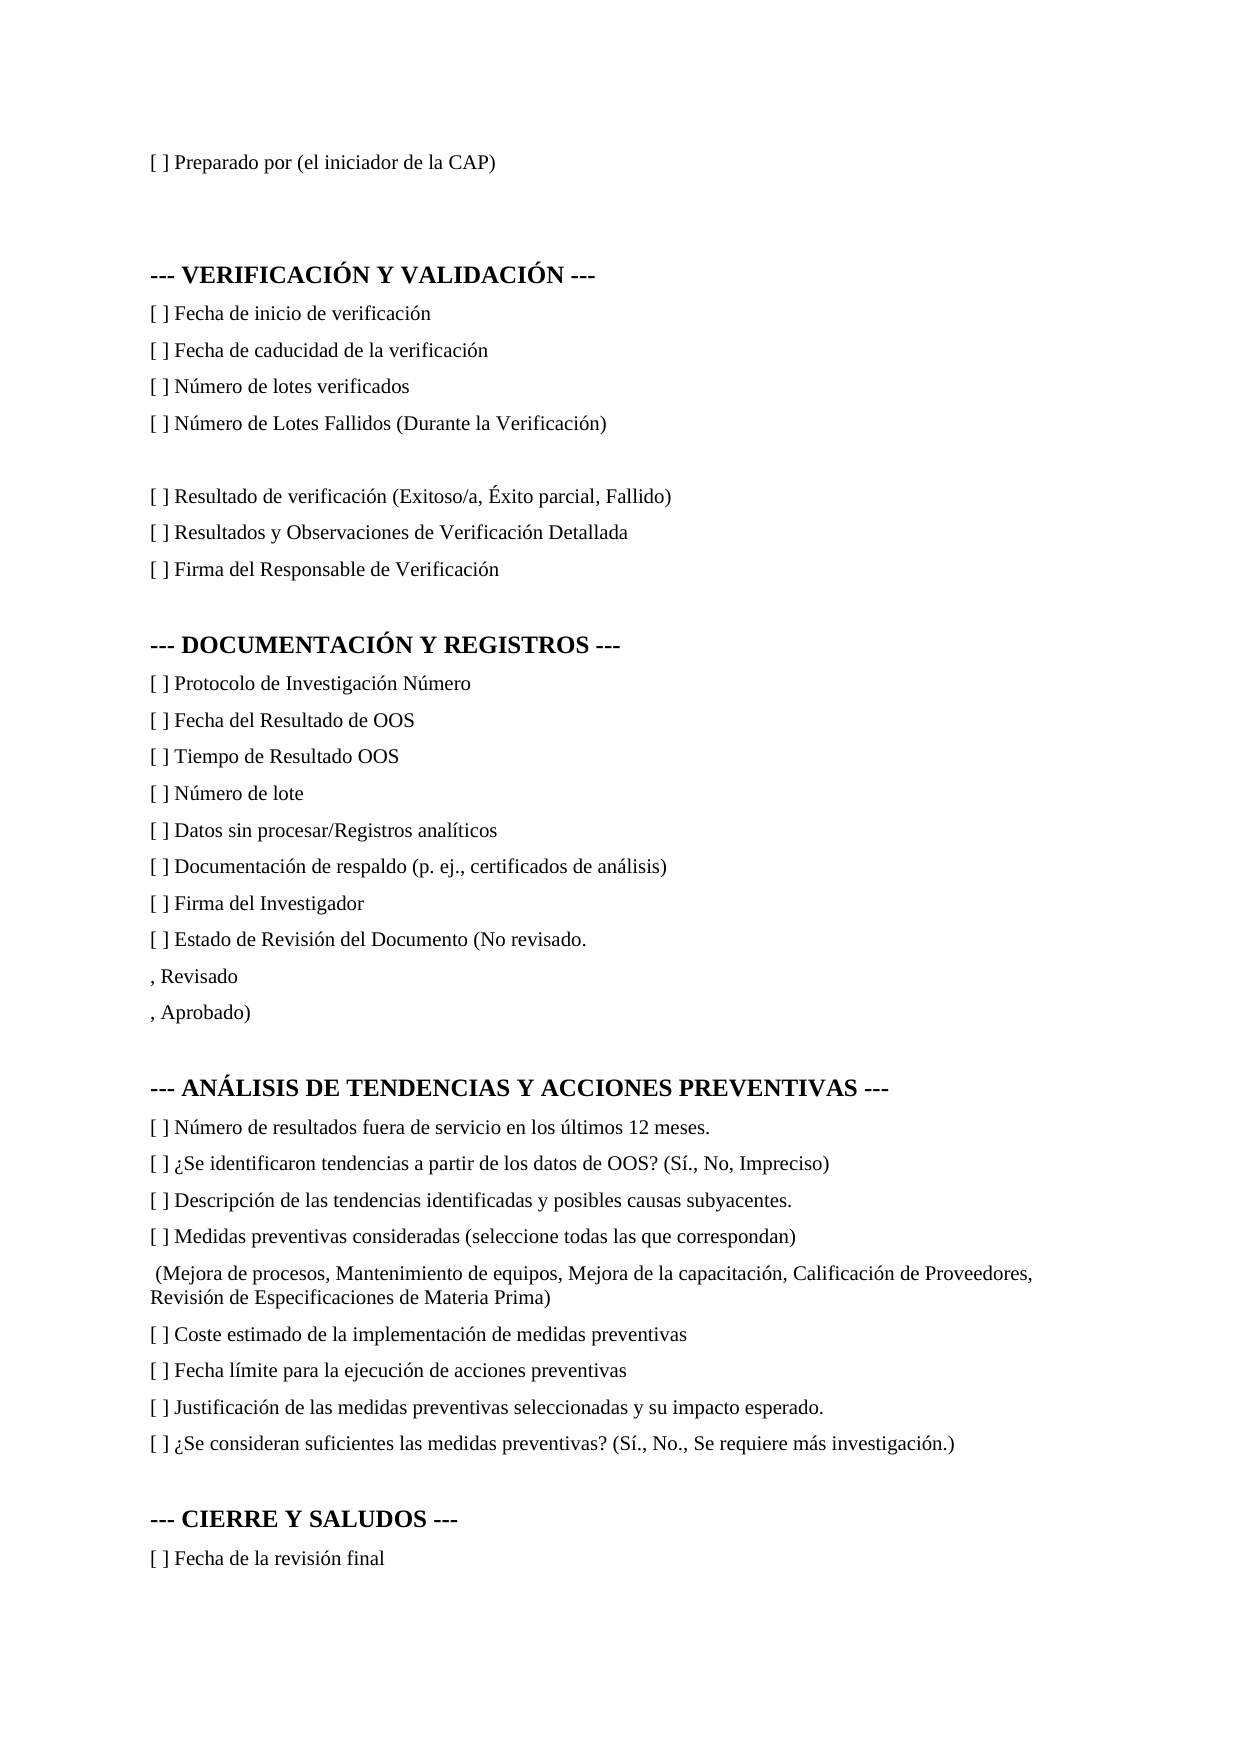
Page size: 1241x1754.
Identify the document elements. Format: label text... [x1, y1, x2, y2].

text (Mejora de procesos, Mantenimiento de equipos, Mejora de la capacitación, Calificación de Proveedores, Revisión de Especificaciones de Materia Prima) [150, 1261, 1090, 1309]
text [ ] Coste estimado de la implementación de medidas preventivas [150, 1322, 1090, 1346]
text [ ] Tiempo de Resultado OOS [150, 744, 1090, 768]
text , Revisado [150, 964, 1090, 988]
text [ ] Fecha de la revisión final [150, 1546, 1090, 1570]
text [ ] Resultado de verificación (Exitoso/a, Éxito parcial, Fallido) [150, 484, 1090, 508]
text [ ] Datos sin procesar/Registros analíticos [150, 817, 1090, 842]
text [ ] Fecha límite para la ejecución de acciones preventivas [150, 1358, 1090, 1382]
text [ ] Firma del Responsable de Verificación [150, 557, 1090, 581]
text [ ] Fecha de caducidad de la verificación [150, 337, 1090, 362]
text [ ] ¿Se identificaron tendencias a partir de los datos de OOS? (Sí., No, Impreciso) [150, 1151, 1090, 1175]
text [ ] Número de lotes verificados [150, 374, 1090, 398]
text [ ] Medidas preventivas consideradas (seleccione todas las que correspondan) [150, 1224, 1090, 1248]
text [ ] Número de Lotes Fallidos (Durante la Verificación) [150, 411, 1090, 435]
text --- ANÁLISIS DE TENDENCIAS Y ACCIONES PREVENTIVAS --- [150, 1073, 1090, 1102]
text --- DOCUMENTACIÓN Y REGISTROS --- [150, 630, 1090, 659]
text [ ] Firma del Investigador [150, 891, 1090, 915]
text [ ] Número de resultados fuera de servicio en los últimos 12 meses. [150, 1115, 1090, 1139]
text , Aprobado) [150, 1000, 1090, 1024]
text [ ] Descripción de las tendencias identificadas y posibles causas subyacentes. [150, 1188, 1090, 1212]
text [ ] Documentación de respaldo (p. ej., certificados de análisis) [150, 854, 1090, 878]
text [ ] ¿Se consideran suficientes las medidas preventivas? (Sí., No., Se requiere más investigación.) [150, 1431, 1090, 1455]
text --- VERIFICACIÓN Y VALIDACIÓN --- [150, 260, 1090, 288]
text [ ] Justificación de las medidas preventivas seleccionadas y su impacto esperado. [150, 1395, 1090, 1419]
text [ ] Número de lote [150, 781, 1090, 805]
text [ ] Fecha de inicio de verificación [150, 301, 1090, 325]
text [ ] Protocolo de Investigación Número [150, 671, 1090, 695]
text [ ] Resultados y Observaciones de Verificación Detallada [150, 520, 1090, 544]
text [ ] Estado de Revisión del Documento (No revisado. [150, 927, 1090, 951]
text [ ] Fecha del Resultado de OOS [150, 708, 1090, 732]
text [ ] Preparado por (el iniciador de la CAP) [150, 150, 1090, 174]
text --- CIERRE Y SALUDOS --- [150, 1504, 1090, 1533]
